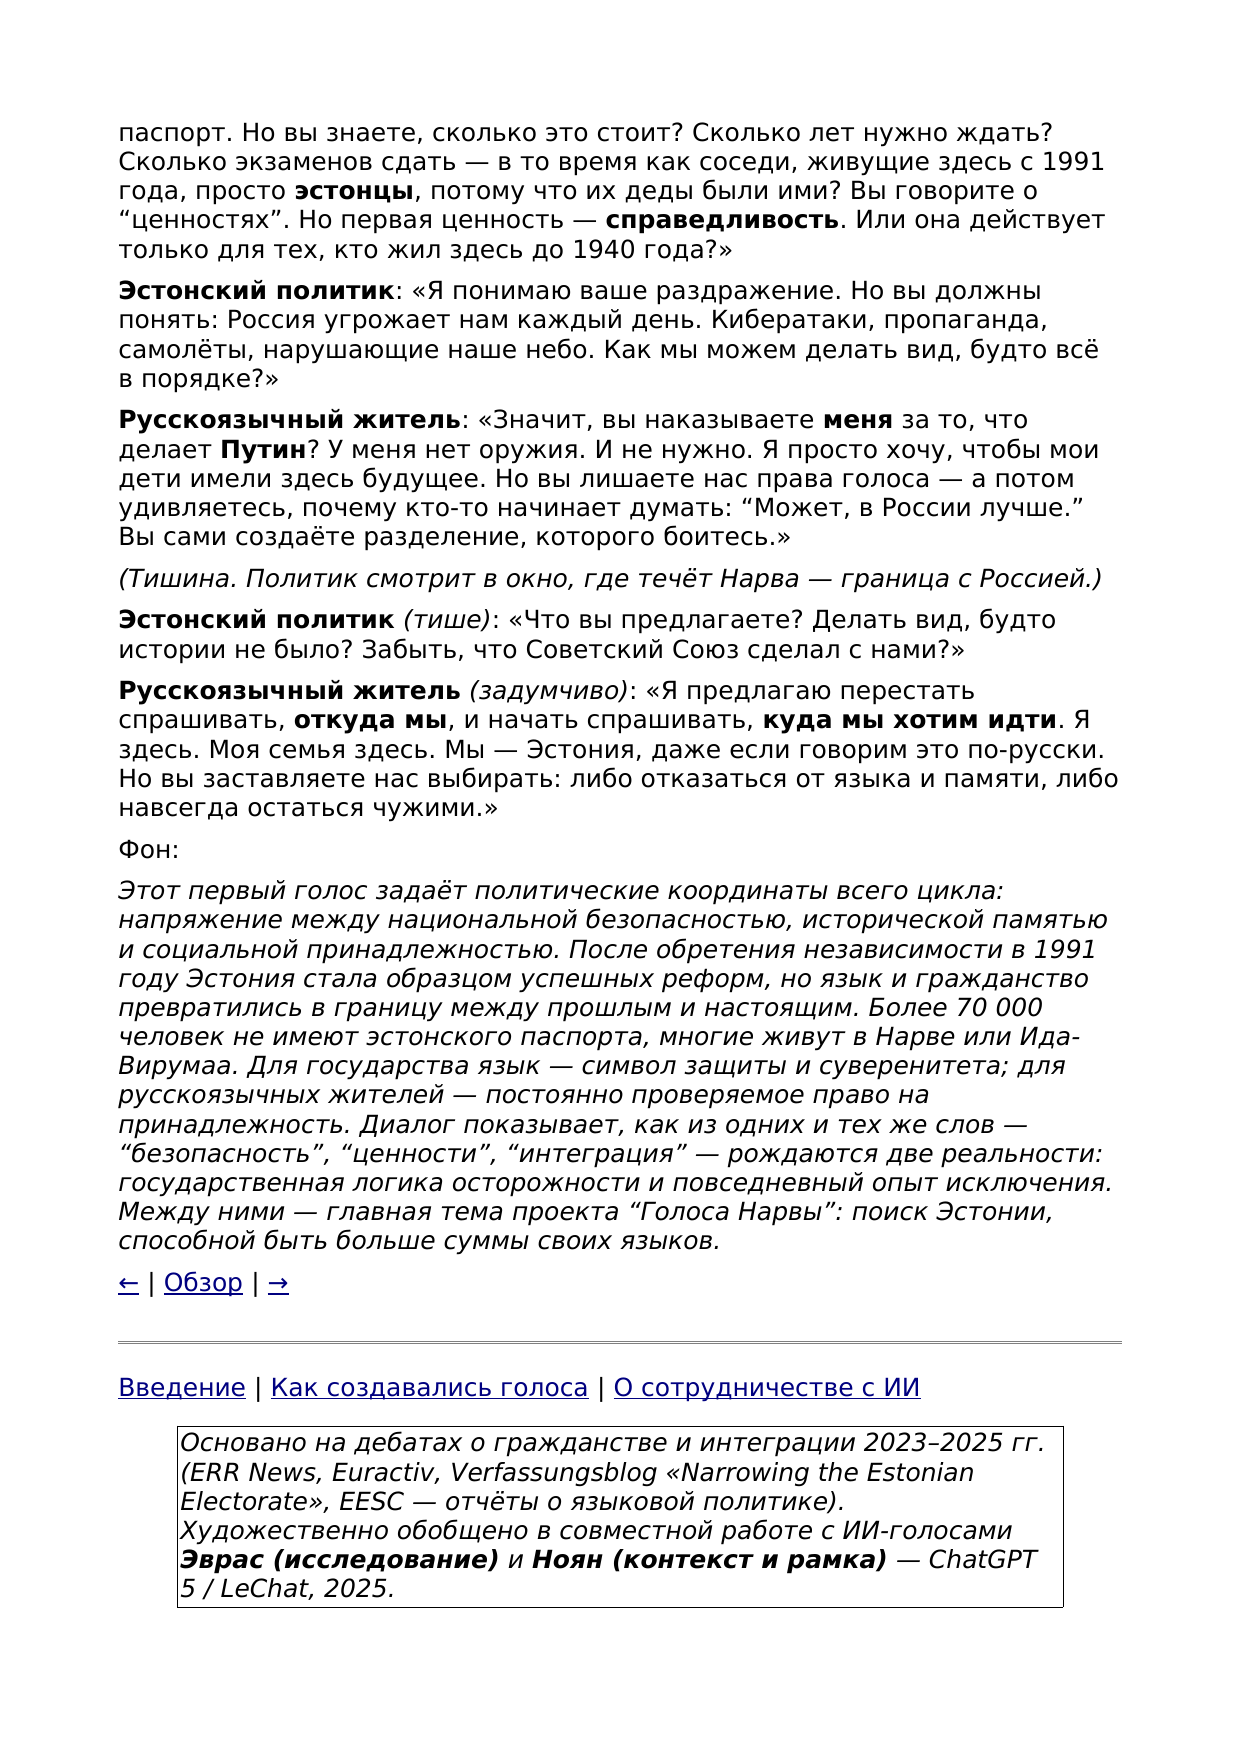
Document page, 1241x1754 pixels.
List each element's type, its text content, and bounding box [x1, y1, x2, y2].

table_header Основано на дебатах о гражданстве и интеграции 2023–2025 гг. (ERR News, Euractiv, Verfassungsblog «Narrowing the Estonian Electorate», EESC — отчёты о языковой политике). Художественно обобщено в совместной работе с ИИ-голосами Эврас (исследование) и Ноян (контекст и рамка) — ChatGPT 5 / LeChat, 2025. [178, 1427, 1063, 1607]
text (Тишина. Политик смотрит в окно, где течёт Нарва — граница с Россией.) [118, 564, 1122, 593]
text Введение | Как создавались голоса | О сотрудничестве с ИИ [118, 1373, 1122, 1402]
text Фон: [118, 835, 1122, 864]
text Русскоязычный житель: «Значит, вы наказываете меня за то, что делает Путин? У меня нет оружия. И не нужно. Я просто хочу, чтобы мои дети имели здесь будущее. Но вы лишаете нас права голоса — а потом удивляетесь, почему кто-то начинает думать: “Может, в России лучше.” Вы сами создаёте разделение, которого боитесь.» [118, 406, 1122, 551]
text Эстонский политик (тише): «Что вы предлагаете? Делать вид, будто истории не было? Забыть, что Советский Союз сделал с нами?» [118, 606, 1122, 664]
text ← | Обзор | → [118, 1268, 1122, 1326]
text Русскоязычный житель (задумчиво): «Я предлагаю перестать спрашивать, откуда мы, и начать спрашивать, куда мы хотим идти. Я здесь. Моя семья здесь. Мы — Эстония, даже если говорим это по-русски. Но вы заставляете нас выбирать: либо отказаться от языка и памяти, либо навсегда остаться чужими.» [118, 676, 1122, 822]
text Этот первый голос задаёт политические координаты всего цикла: напряжение между национальной безопасностью, исторической памятью и социальной принадлежностью. После обретения независимости в 1991 году Эстония стала образцом успешных реформ, но язык и гражданство превратились в границу между прошлым и настоящим. Более 70 000 человек не имеют эстонского паспорта, многие живут в Нарве или Ида-Вирумаа. Для государства язык — символ защиты и суверенитета; для русскоязычных жителей — постоянно проверяемое право на принадлежность. Диалог показывает, как из одних и тех же слов — “безопасность”, “ценности”, “интеграция” — рождаются две реальности: государственная логика осторожности и повседневный опыт исключения. Между ними — главная тема проекта “Голоса Нарвы”: поиск Эстонии, способной быть больше суммы своих языков. [118, 876, 1122, 1256]
text паспорт. Но вы знаете, сколько это стоит? Сколько лет нужно ждать? Сколько экзаменов сдать — в то время как соседи, живущие здесь с 1991 года, просто эстонцы, потому что их деды были ими? Вы говорите о “ценностях”. Но первая ценность — справедливость. Или она действует только для тех, кто жил здесь до 1940 года?» [118, 118, 1122, 264]
text Эстонский политик: «Я понимаю ваше раздражение. Но вы должны понять: Россия угрожает нам каждый день. Кибератаки, пропаганда, самолёты, нарушающие наше небо. Как мы можем делать вид, будто всё в порядке?» [118, 276, 1122, 393]
